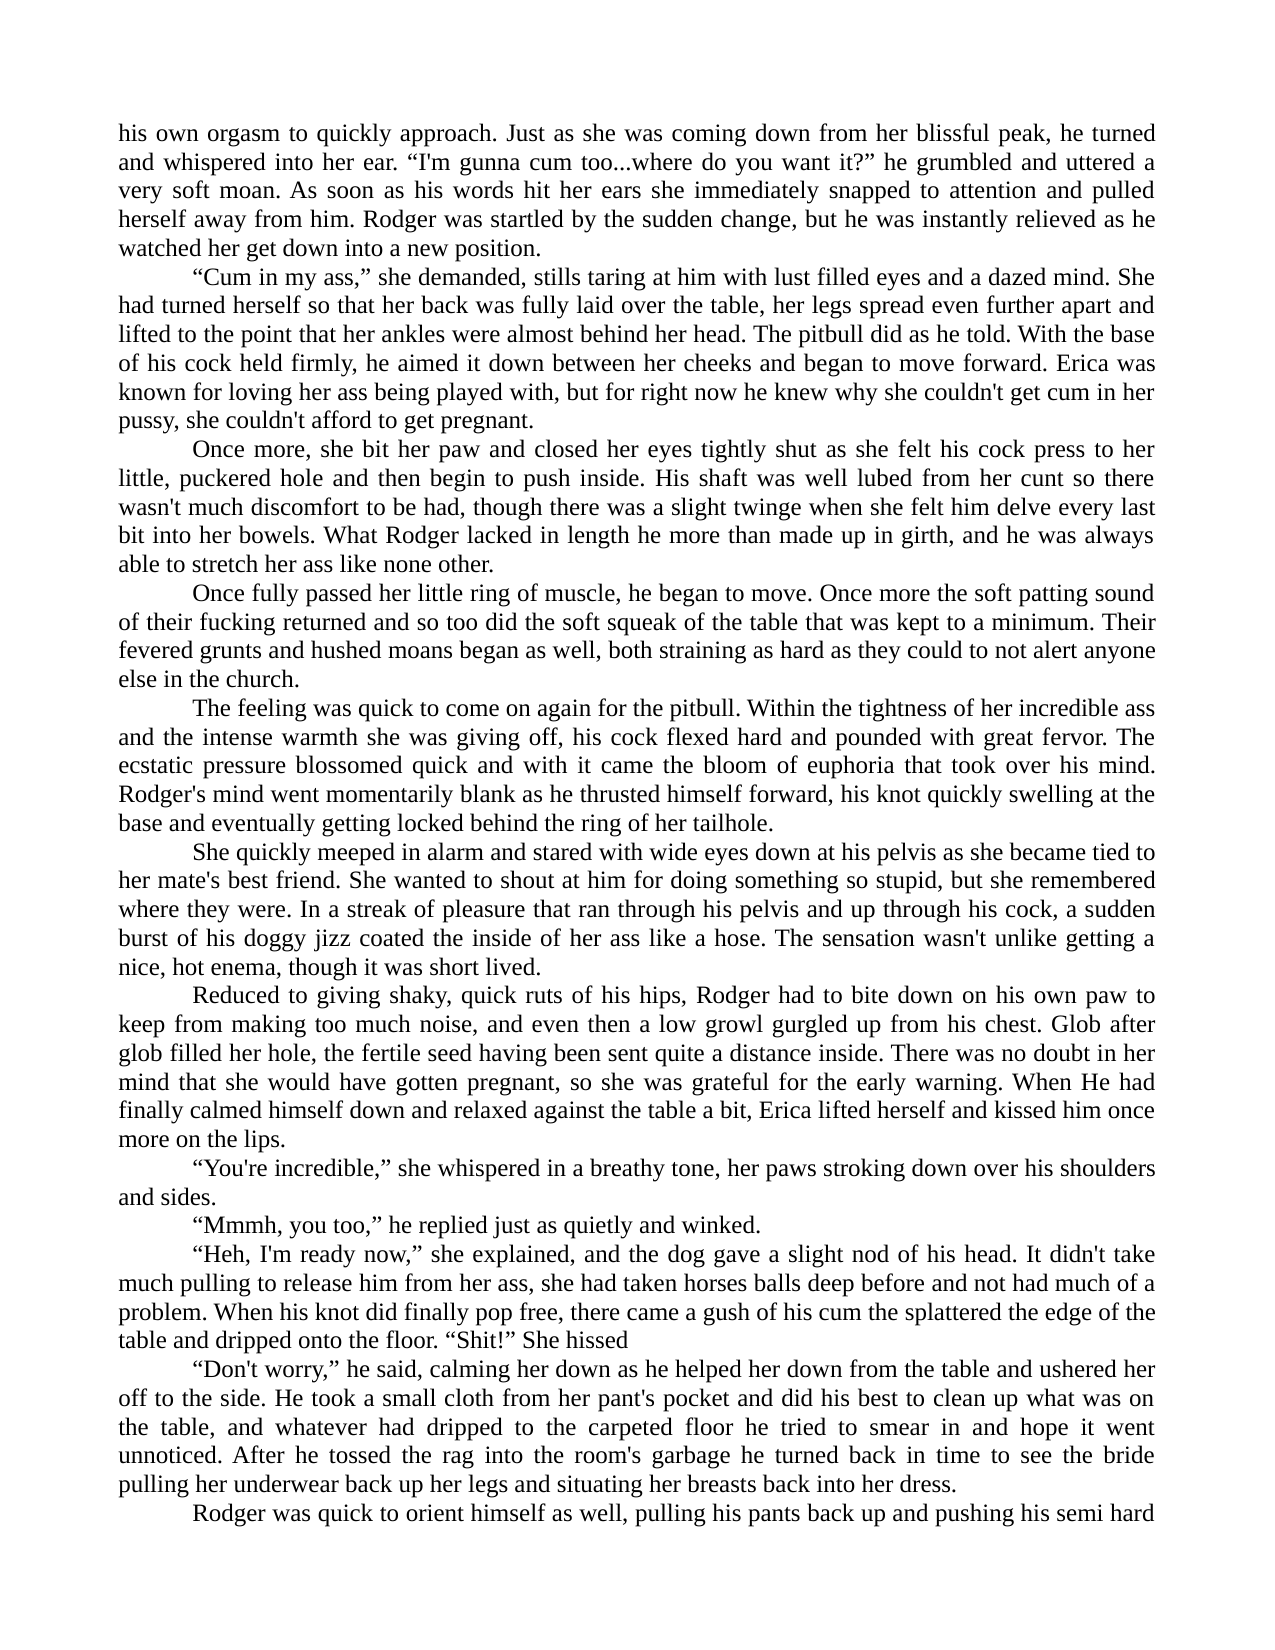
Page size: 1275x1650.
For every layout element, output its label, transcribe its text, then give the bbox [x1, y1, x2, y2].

text She quickly meeped in alarm and stared with wide eyes down at his pelvis as she became tied to her mate's best friend. She wanted to shout at him for doing something so stupid, but she remembered where they were. In a streak of pleasure that ran through his pelvis and up through his cock, a sudden burst of his doggy jizz coated the inside of her ass like a hose. The sensation wasn't unlike getting a nice, hot enema, though it was short lived. [118, 837, 1157, 981]
text “Heh, I'm ready now,” she explained, and the dog gave a slight nod of his head. It didn't take much pulling to release him from her ass, she had taken horses balls deep before and not had much of a problem. When his knot did finally pop free, there came a gush of his cum the splattered the edge of the table and dripped onto the floor. “Shit!” She hissed [118, 1239, 1157, 1354]
text Once more, she bit her paw and closed her eyes tightly shut as she felt his cock press to her little, puckered hole and then begin to push inside. His shaft was well lubed from her cunt so there wasn't much discomfort to be had, though there was a slight twinge when she felt him delve every last bit into her bowels. What Rodger lacked in length he more than made up in girth, and he was always able to stretch her ass like none other. [118, 434, 1157, 578]
text “Mmmh, you too,” he replied just as quietly and winked. [118, 1211, 1157, 1239]
text The feeling was quick to come on again for the pitbull. Within the tightness of her incredible ass and the intense warmth she was giving off, his cock flexed hard and pounded with great fervor. The ecstatic pressure blossomed quick and with it came the bloom of euphoria that took over his mind. Rodger's mind went momentarily blank as he thrusted himself forward, his knot quickly swelling at the base and eventually getting locked behind the ring of her tailhole. [118, 693, 1157, 837]
text his own orgasm to quickly approach. Just as she was coming down from her blissful peak, he turned and whispered into her ear. “I'm gunna cum too...where do you want it?” he grumbled and uttered a very soft moan. As soon as his words hit her ears she immediately snapped to attention and pulled herself away from him. Rodger was startled by the sudden change, but he was instantly relieved as he watched her get down into a new position. [118, 118, 1157, 262]
text Rodger was quick to orient himself as well, pulling his pants back up and pushing his semi hard [118, 1498, 1157, 1527]
text Reduced to giving shaky, quick ruts of his hips, Rodger had to bite down on his own paw to keep from making too much noise, and even then a low growl gurgled up from his chest. Glob after glob filled her hole, the fertile seed having been sent quite a distance inside. There was no doubt in her mind that she would have gotten pregnant, so she was grateful for the early warning. When He had finally calmed himself down and relaxed against the table a bit, Erica lifted herself and kissed him once more on the lips. [118, 981, 1157, 1153]
text “Cum in my ass,” she demanded, stills taring at him with lust filled eyes and a dazed mind. She had turned herself so that her back was fully laid over the table, her legs spread even further apart and lifted to the point that her ankles were almost behind her head. The pitbull did as he told. With the base of his cock held firmly, he aimed it down between her cheeks and began to move forward. Erica was known for loving her ass being played with, but for right now he knew why she couldn't get cum in her pussy, she couldn't afford to get pregnant. [118, 262, 1157, 434]
text “Don't worry,” he said, calming her down as he helped her down from the table and ushered her off to the side. He took a small cloth from her pant's pocket and did his best to clean up what was on the table, and whatever had dripped to the carpeted floor he tried to smear in and hope it went unnoticed. After he tossed the rag into the room's garbage he turned back in time to see the bride pulling her underwear back up her legs and situating her breasts back into her dress. [118, 1354, 1157, 1498]
text Once fully passed her little ring of muscle, he began to move. Once more the soft patting sound of their fucking returned and so too did the soft squeak of the table that was kept to a minimum. Their fevered grunts and hushed moans began as well, both straining as hard as they could to not alert anyone else in the church. [118, 578, 1157, 693]
text “You're incredible,” she whispered in a breathy tone, her paws stroking down over his shoulders and sides. [118, 1153, 1157, 1211]
